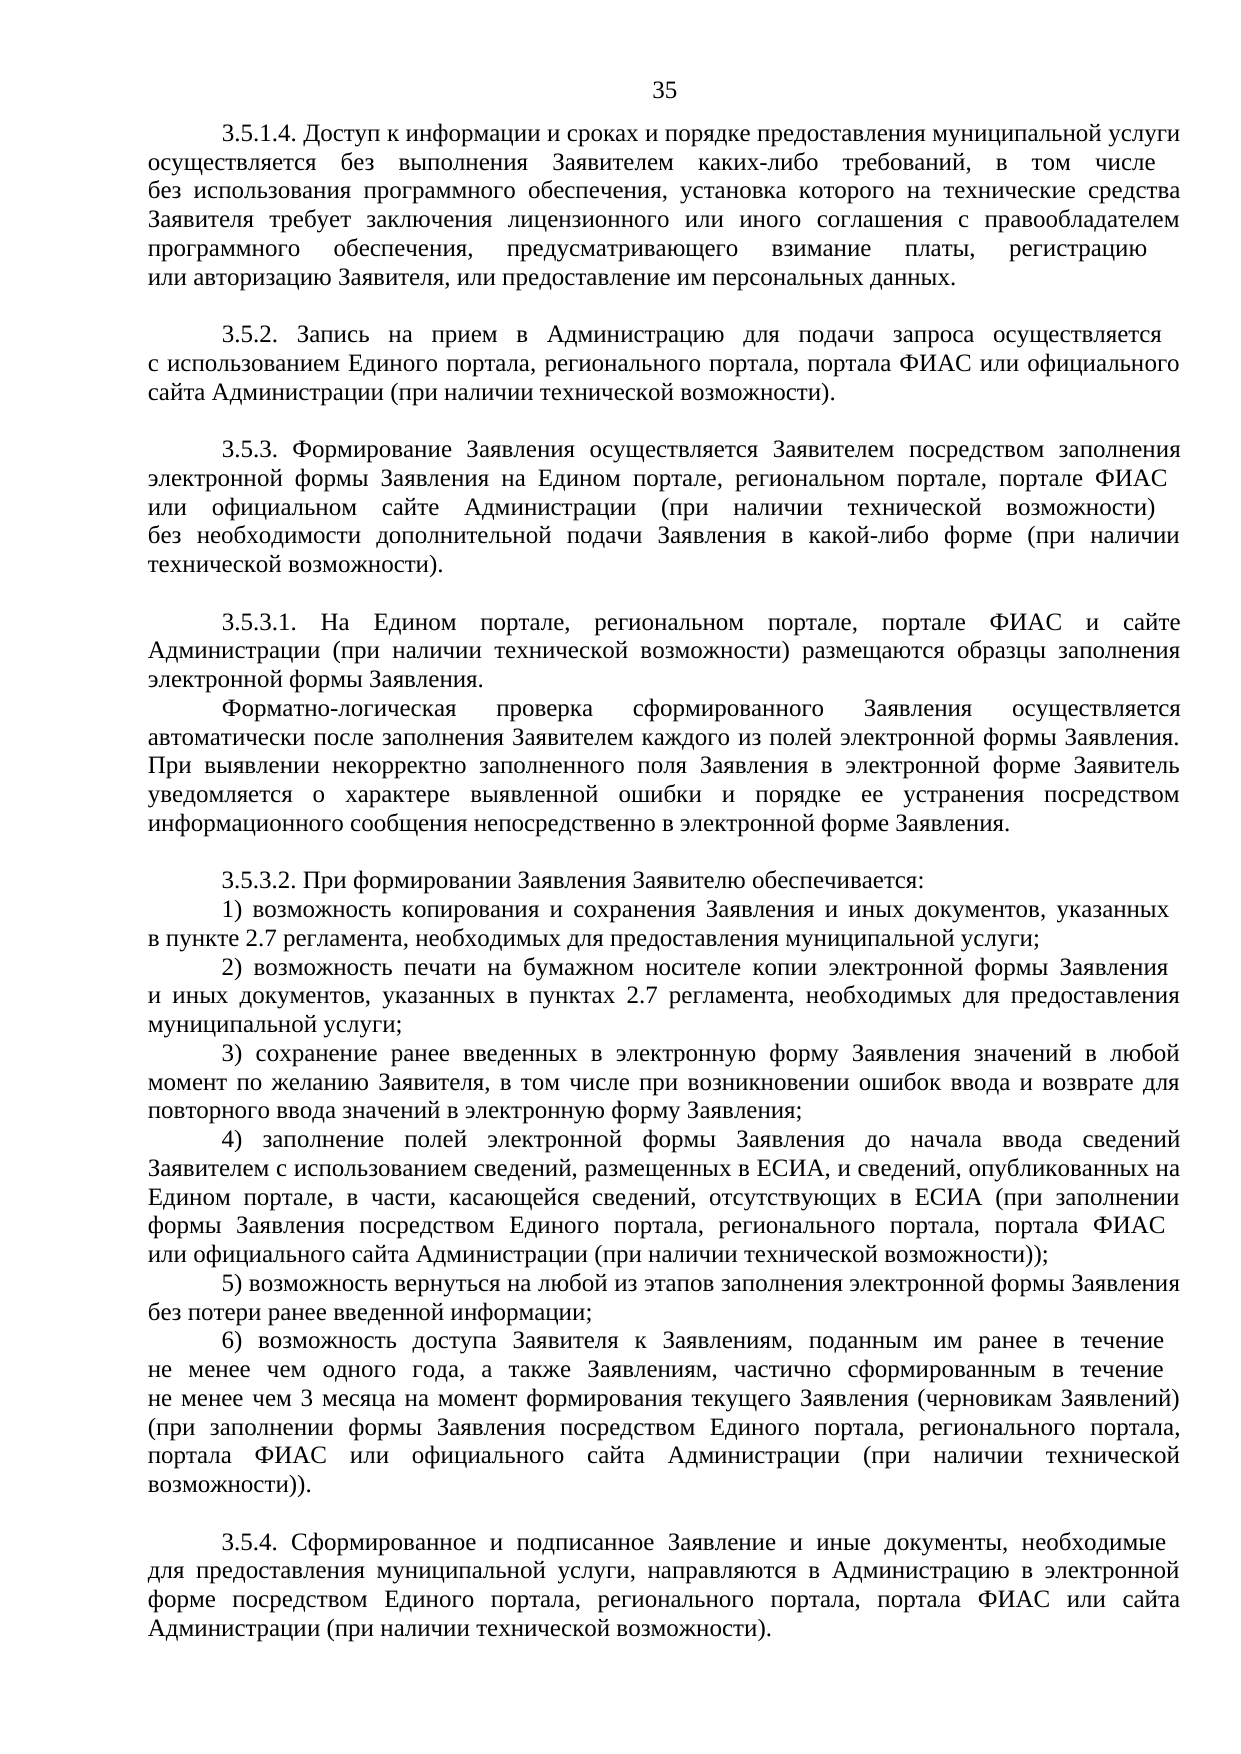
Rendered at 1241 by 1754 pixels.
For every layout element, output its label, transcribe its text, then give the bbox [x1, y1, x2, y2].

text 3.5.3.2. При формировании Заявления Заявителю обеспечивается: [148, 866, 1181, 894]
text Форматно-логическая проверка сформированного Заявления осуществляется автоматически после заполнения Заявителем каждого из полей электронной формы Заявления. При выявлении некорректно заполненного поля Заявления в электронной форме Заявитель уведомляется о характере выявленной ошибки и порядке ее устранения посредством информационного сообщения непосредственно в электронной форме Заявления. [148, 693, 1181, 837]
text 5) возможность вернуться на любой из этапов заполнения электронной формы Заявления без потери ранее введенной информации; [148, 1268, 1181, 1326]
text 3.5.2. Запись на прием в Администрацию для подачи запроса осуществляется с использованием Единого портала, регионального портала, портала ФИАС или официального сайта Администрации (при наличии технической возможности). [148, 319, 1181, 406]
text 6) возможность доступа Заявителя к Заявлениям, поданным им ранее в течение не менее чем одного года, а также Заявлениям, частично сформированным в течение не менее чем 3 месяца на момент формирования текущего Заявления (черновикам Заявлений) (при заполнении формы Заявления посредством Единого портала, регионального портала, портала ФИАС или официального сайта Администрации (при наличии технической возможности)). [148, 1326, 1181, 1498]
text 3) сохранение ранее введенных в электронную форму Заявления значений в любой момент по желанию Заявителя, в том числе при возникновении ошибок ввода и возврате для повторного ввода значений в электронную форму Заявления; [148, 1038, 1181, 1124]
text 2) возможность печати на бумажном носителе копии электронной формы Заявления и иных документов, указанных в пунктах 2.7 регламента, необходимых для предоставления муниципальной услуги; [148, 952, 1181, 1038]
text 3.5.1.4. Доступ к информации и сроках и порядке предоставления муниципальной услуги осуществляется без выполнения Заявителем каких-либо требований, в том числе без использования программного обеспечения, установка которого на технические средства Заявителя требует заключения лицензионного или иного соглашения с правообладателем программного обеспечения, предусматривающего взимание платы, регистрацию или авторизацию Заявителя, или предоставление им персональных данных. [148, 118, 1181, 291]
text 4) заполнение полей электронной формы Заявления до начала ввода сведений Заявителем с использованием сведений, размещенных в ЕСИА, и сведений, опубликованных на Едином портале, в части, касающейся сведений, отсутствующих в ЕСИА (при заполнении формы Заявления посредством Единого портала, регионального портала, портала ФИАС или официального сайта Администрации (при наличии технической возможности)); [148, 1124, 1181, 1268]
text 1) возможность копирования и сохранения Заявления и иных документов, указанных в пункте 2.7 регламента, необходимых для предоставления муниципальной услуги; [148, 894, 1181, 952]
text 3.5.3.1. На Едином портале, региональном портале, портале ФИАС и сайте Администрации (при наличии технической возможности) размещаются образцы заполнения электронной формы Заявления. [148, 607, 1181, 693]
text 3.5.4. Сформированное и подписанное Заявление и иные документы, необходимые для предоставления муниципальной услуги, направляются в Администрацию в электронной форме посредством Единого портала, регионального портала, портала ФИАС или сайта Администрации (при наличии технической возможности). [148, 1527, 1181, 1642]
text 3.5.3. Формирование Заявления осуществляется Заявителем посредством заполнения электронной формы Заявления на Едином портале, региональном портале, портале ФИАС или официальном сайте Администрации (при наличии технической возможности) без необходимости дополнительной подачи Заявления в какой-либо форме (при наличии технической возможности). [148, 434, 1181, 578]
